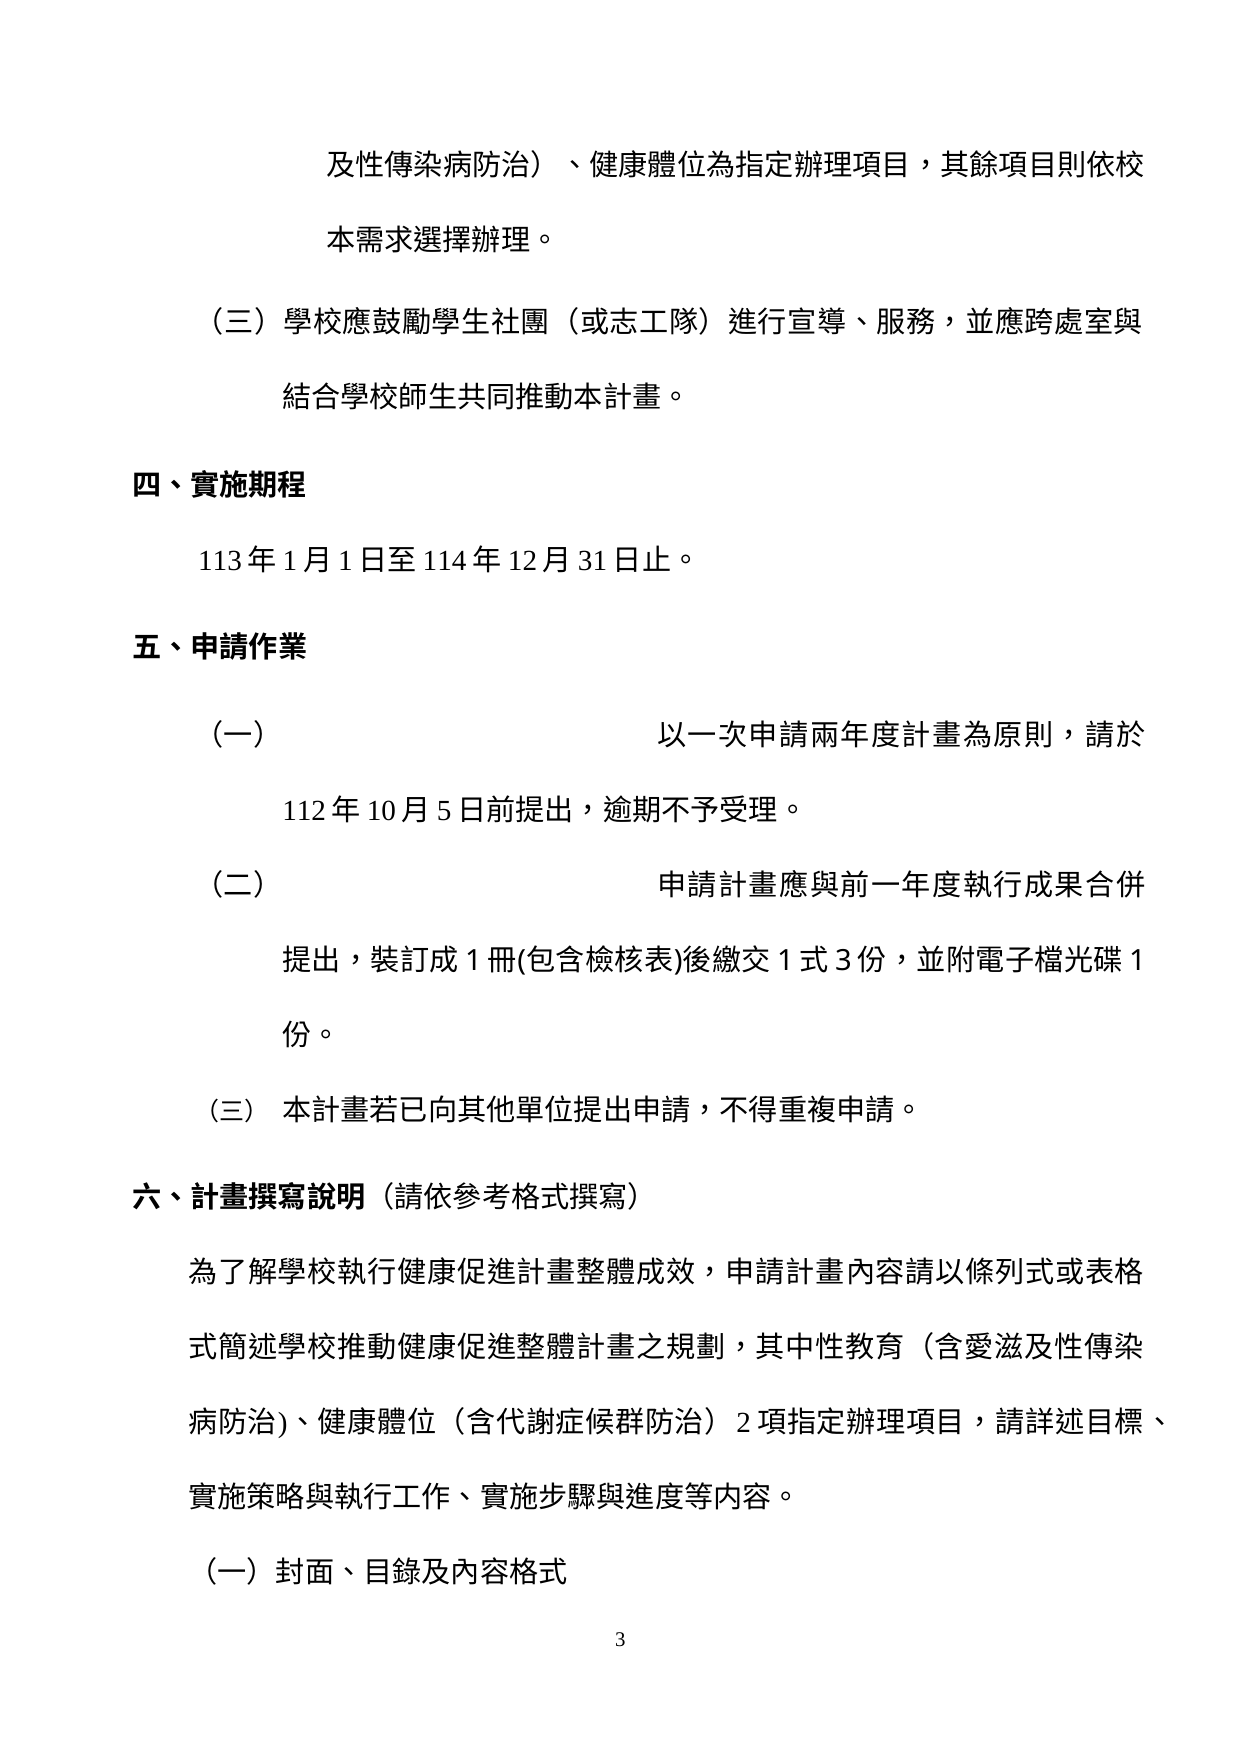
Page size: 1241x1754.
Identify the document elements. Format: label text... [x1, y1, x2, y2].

list 以一次申請兩年度計畫為原則，請於112年10月5日前提出，逾期不予受理。 [194, 695, 1146, 845]
text 五、申請作業 [132, 607, 1146, 682]
text （一）封面、目錄及內容格式 [188, 1532, 1146, 1607]
text 六、計畫撰寫說明（請依參考格式撰寫） [132, 1157, 1146, 1232]
text 四、實施期程 [132, 445, 1146, 520]
list 本計畫若已向其他單位提出申請，不得重複申請。 [194, 1070, 1146, 1145]
text 為了解學校執行健康促進計畫整體成效，申請計畫內容請以條列式或表格式簡述學校推動健康促進整體計畫之規劃，其中性教育（含愛滋及性傳染病防治)、健康體位（含代謝症候群防治）2項指定辦理項目，請詳述目標、實施策略與執行工作、實施步驟與進度等内容。 [188, 1232, 1146, 1532]
text 及性傳染病防治）、健康體位為指定辦理項目，其餘項目則依校本需求選擇辦理。 [282, 125, 1146, 275]
list 申請計畫應與前一年度執行成果合併提出，裝訂成1冊(包含檢核表)後繳交1式3份，並附電子檔光碟1份。 [194, 845, 1146, 1070]
text （三）學校應鼓勵學生社團（或志工隊）進行宣導、服務，並應跨處室與結合學校師生共同推動本計畫。 [194, 282, 1146, 432]
text 113年1月1日至114年 12月31日止。 [182, 520, 1146, 595]
